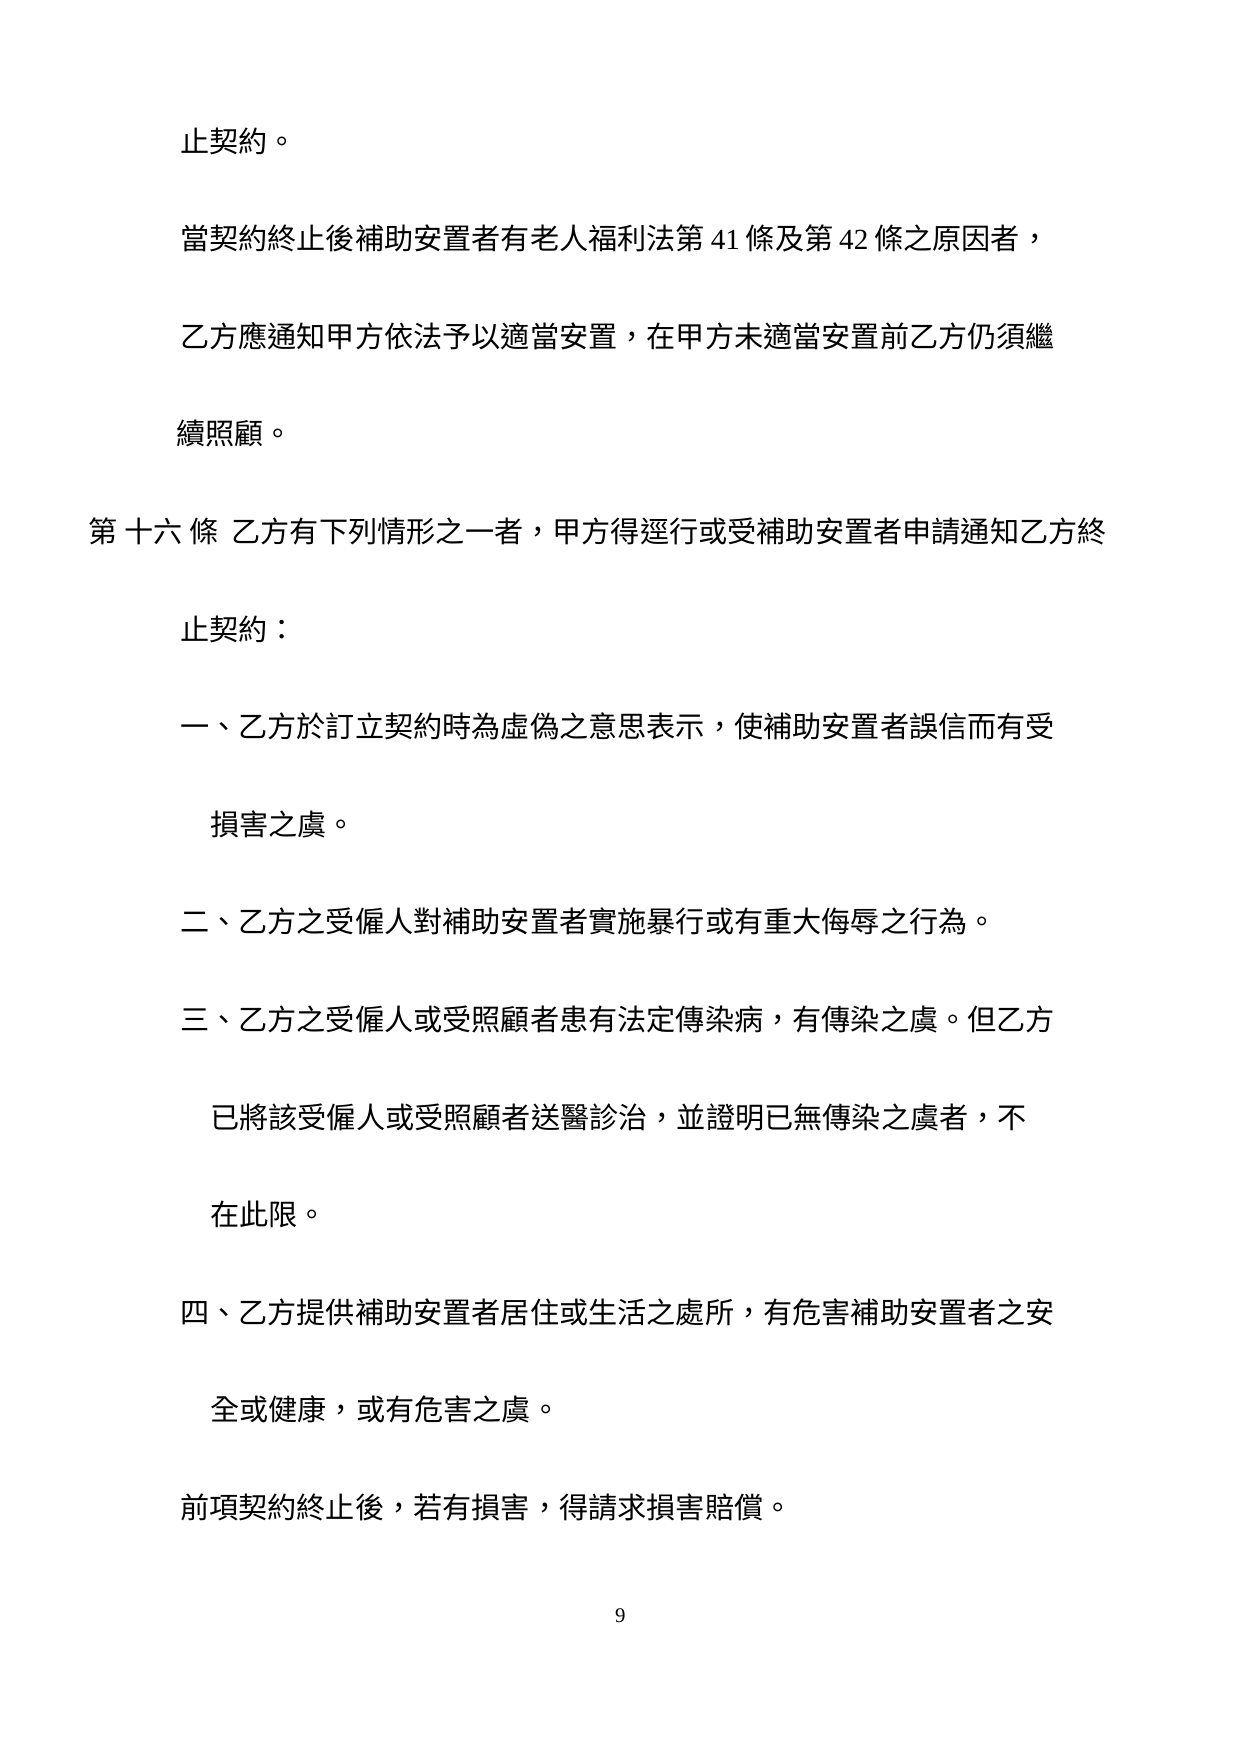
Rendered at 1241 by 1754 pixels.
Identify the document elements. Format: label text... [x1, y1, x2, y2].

text 一、乙方於訂立契約時為虛偽之意思表示，使補助安置者誤信而有受 [89, 687, 1152, 763]
text 在此限。 [89, 1175, 1152, 1251]
text 乙方應通知甲方依法予以適當安置，在甲方未適當安置前乙方仍須繼 [89, 296, 1152, 373]
text 已將該受僱人或受照顧者送醫診治，並證明已無傳染之虞者，不 [89, 1077, 1152, 1153]
text 續照顧。 [89, 394, 1152, 470]
text 損害之虞。 [89, 784, 1152, 861]
text 止契約： [89, 589, 1152, 666]
text 前項契約終止後，若有損害，得請求損害賠償。 [89, 1467, 1152, 1544]
text 全或健康，或有危害之虞。 [89, 1370, 1152, 1446]
text 當契約終止後補助安置者有老人福利法第41條及第42條之原因者， [89, 199, 1152, 275]
text 二、乙方之受僱人對補助安置者實施暴行或有重大侮辱之行為。 [89, 882, 1152, 958]
text 第 十六 條 乙方有下列情形之一者，甲方得逕行或受補助安置者申請通知乙方終 [89, 491, 1152, 568]
text 三、乙方之受僱人或受照顧者患有法定傳染病，有傳染之虞。但乙方 [89, 979, 1152, 1056]
text 四、乙方提供補助安置者居住或生活之處所，有危害補助安置者之安 [89, 1272, 1152, 1349]
text 止契約。 [89, 101, 1152, 177]
